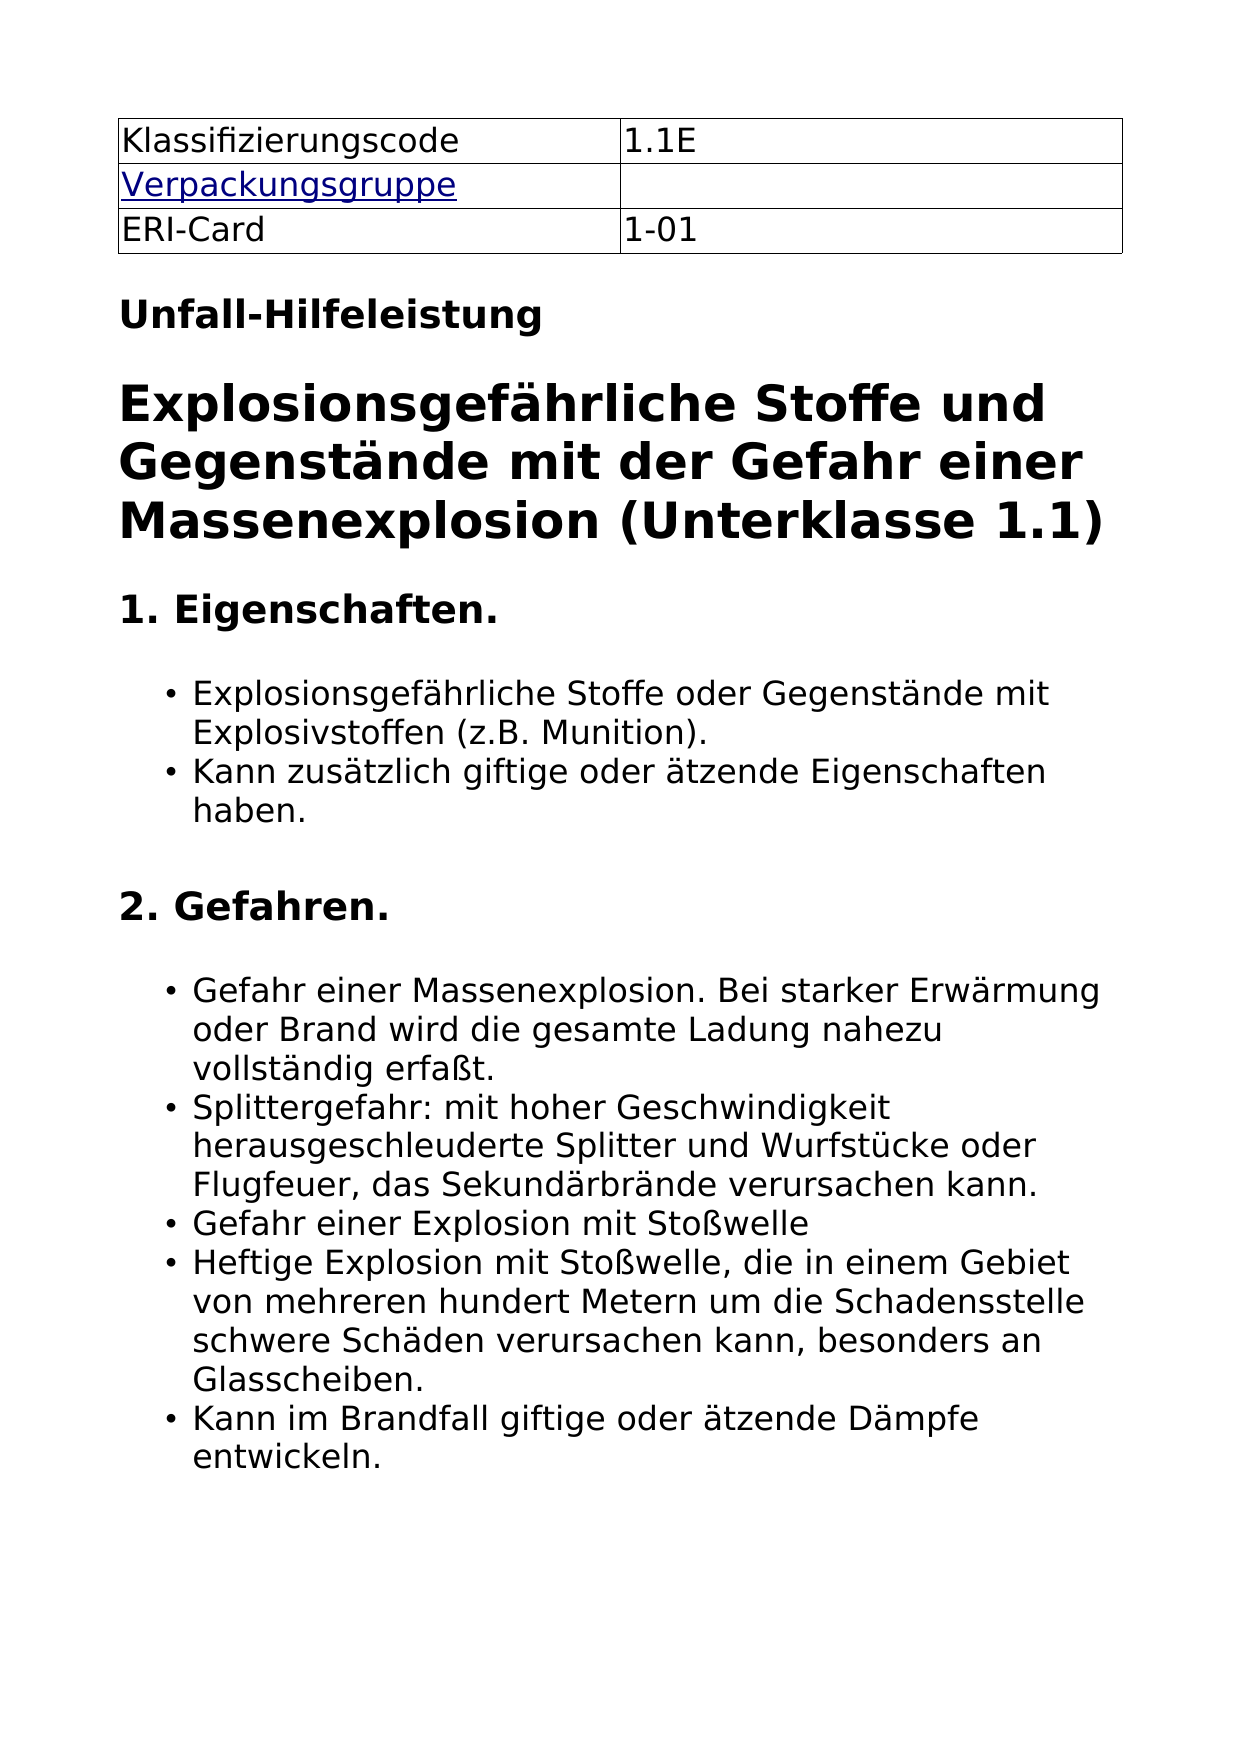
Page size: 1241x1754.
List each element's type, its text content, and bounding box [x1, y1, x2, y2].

table_cell 1-01 [621, 209, 1122, 252]
table_cell Verpackungsgruppe [119, 164, 620, 208]
list Gefahr einer Explosion mit Stoßwelle [177, 1205, 1122, 1243]
list Kann im Brandfall giftige oder ätzende Dämpfe entwickeln. [177, 1399, 1122, 1477]
list Explosionsgefährliche Stoffe oder Gegenstände mit Explosivstoffen (z.B. Munition). [177, 674, 1122, 752]
subtitle Explosionsgefährliche Stoffe und Gegenstände mit der Gefahr einer Massenexplosion (Unterklasse 1.1) [118, 375, 1122, 550]
list Gefahr einer Massenexplosion. Bei starker Erwärmung oder Brand wird die gesamte Ladung nahezu vollständig erfaßt. [177, 972, 1122, 1088]
table_cell Klassifizierungscode [119, 119, 620, 163]
list Heftige Explosion mit Stoßwelle, die in einem Gebiet von mehreren hundert Metern um die Schadensstelle schwere Schäden verursachen kann, besonders an Glasscheiben. [177, 1243, 1122, 1399]
subtitle 1. Eigenschaften. [118, 587, 1122, 632]
subtitle 2. Gefahren. [118, 884, 1122, 929]
table_cell ERI-Card [119, 209, 620, 252]
table_cell 1.1E [621, 119, 1122, 163]
list Splittergefahr: mit hoher Geschwindigkeit herausgeschleuderte Splitter und Wurfstücke oder Flugfeuer, das Sekundärbrände verursachen kann. [177, 1088, 1122, 1205]
list Kann zusätzlich giftige oder ätzende Eigenschaften haben. [177, 752, 1122, 830]
table_cell [621, 164, 1122, 208]
subtitle Unfall-Hilfeleistung [118, 292, 1122, 338]
